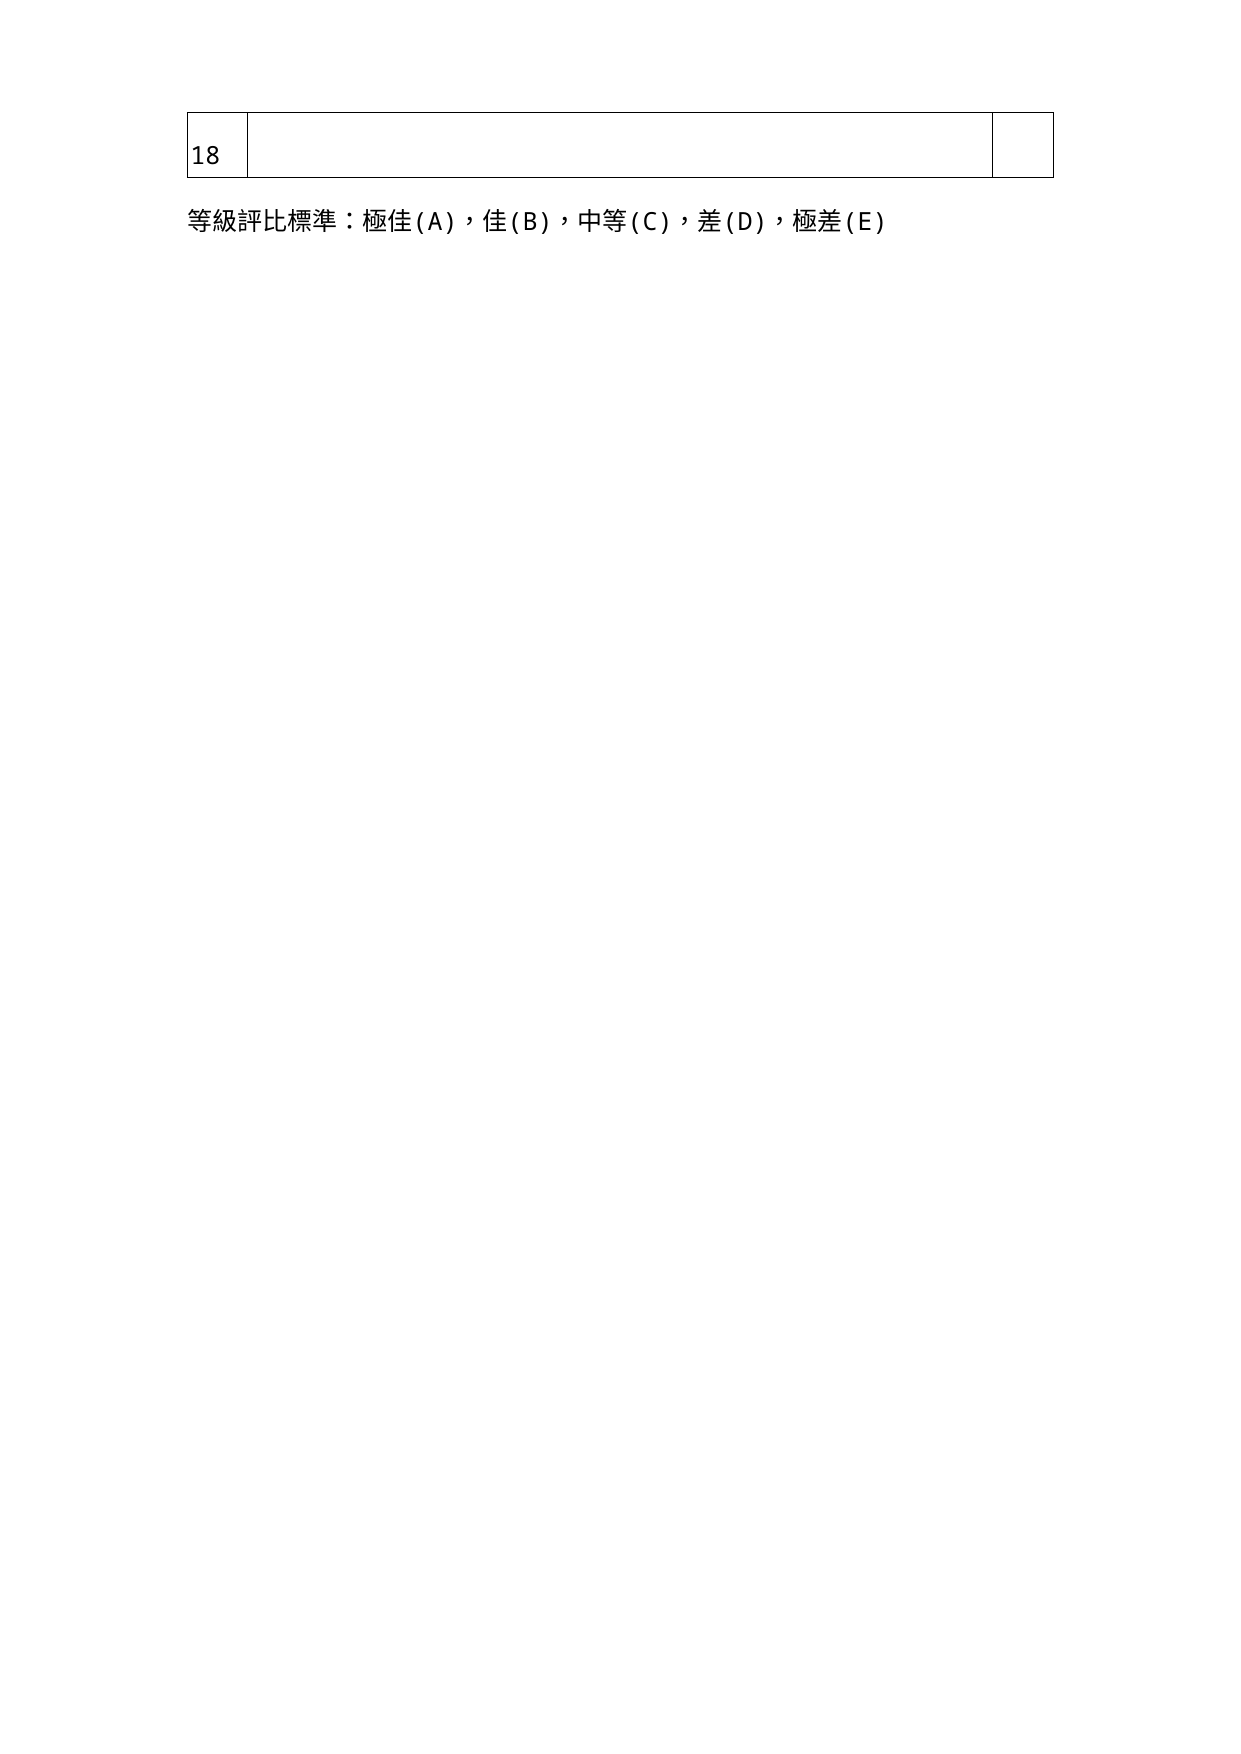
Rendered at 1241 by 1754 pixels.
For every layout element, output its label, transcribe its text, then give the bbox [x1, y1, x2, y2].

text 等級評比標準：極佳(A)，佳(B)，中等(C)，差(D)，極差(E) [187, 178, 1053, 241]
table_cell 18 [188, 113, 247, 177]
table_cell [248, 113, 992, 177]
table_cell [993, 113, 1053, 177]
